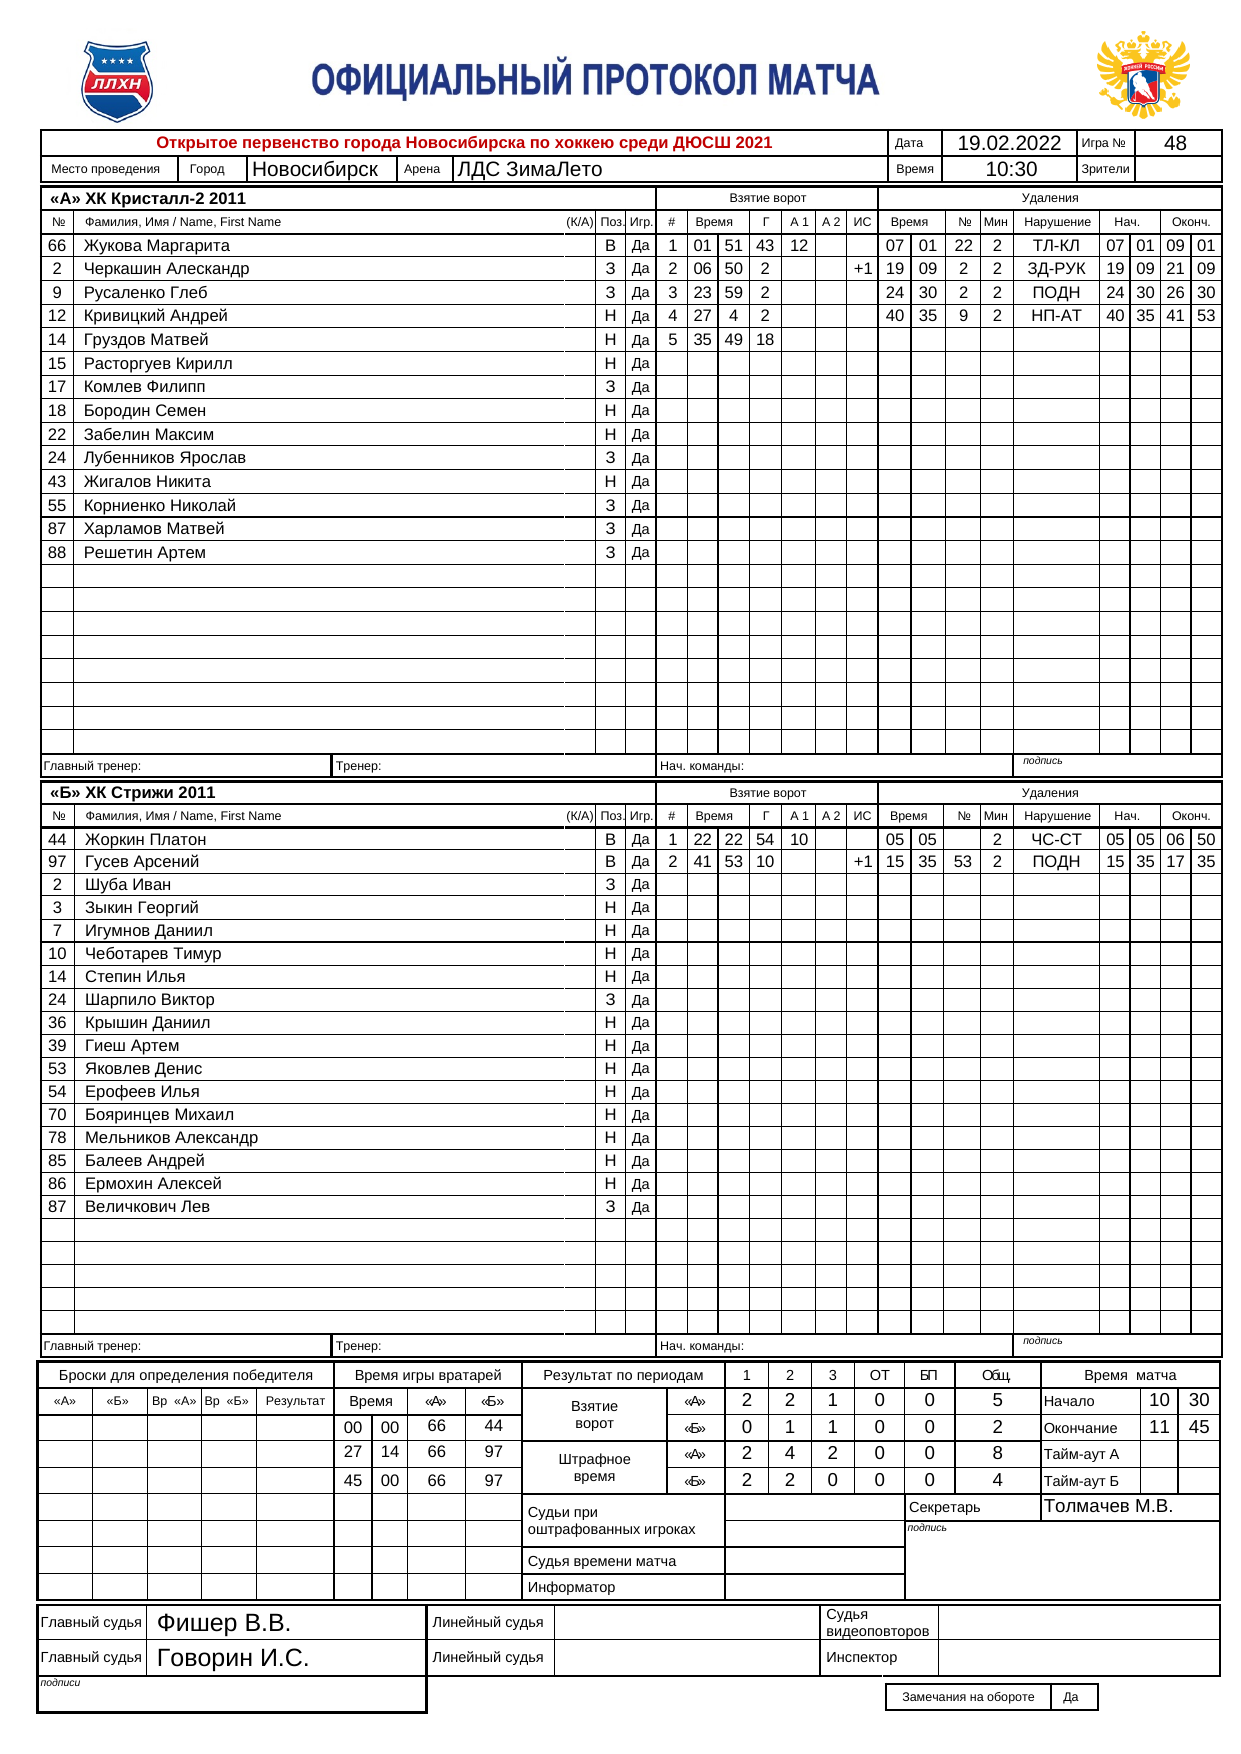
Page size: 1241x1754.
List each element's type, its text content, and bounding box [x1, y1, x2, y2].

table_cell ИС [847, 211, 877, 233]
table_cell [1131, 446, 1160, 469]
table_header Время игры вратарей [335, 1363, 521, 1387]
table_cell Г [750, 211, 781, 233]
table_header «Б» ХК Стрижи 2011 [42, 783, 655, 803]
table_cell [202, 1441, 256, 1467]
table_cell [816, 683, 846, 706]
table_cell Н [596, 399, 625, 422]
table_cell [912, 1219, 943, 1241]
table_cell [1131, 1219, 1160, 1241]
table_cell [148, 1574, 201, 1599]
table_cell [816, 257, 846, 280]
table_cell [257, 1574, 333, 1599]
table_cell [719, 1081, 749, 1103]
table_cell [626, 612, 655, 634]
table_cell [912, 1104, 943, 1126]
table_cell [782, 541, 815, 564]
table_cell [912, 541, 945, 564]
table_cell [847, 423, 877, 445]
table_cell [1131, 1288, 1160, 1310]
table_cell Нарушение [1014, 211, 1099, 233]
table_cell [75, 1219, 564, 1241]
table_cell Гусев Арсений [75, 850, 564, 872]
table_cell [719, 588, 749, 611]
table_cell Мельников Александр [75, 1127, 564, 1149]
table_cell [912, 1173, 943, 1195]
table_cell 07 [879, 235, 910, 256]
table_cell [912, 989, 943, 1011]
table_cell [816, 446, 846, 469]
table_cell [912, 659, 945, 682]
table_cell [912, 494, 945, 516]
table_cell [944, 1058, 980, 1079]
table_cell [1131, 352, 1160, 374]
table_cell [847, 518, 877, 540]
table_cell [912, 1242, 943, 1264]
table_cell [719, 1035, 749, 1057]
table_cell Говорин И.С. [147, 1640, 425, 1675]
table_cell 2 [769, 1468, 811, 1493]
table_cell [750, 1288, 781, 1310]
table_cell [565, 1173, 595, 1195]
table_cell [981, 565, 1013, 587]
table_cell [688, 989, 717, 1011]
table_cell [1014, 541, 1099, 564]
table_cell [981, 1219, 1013, 1241]
table_cell [1014, 399, 1099, 422]
table_cell [1131, 541, 1160, 564]
table_cell [782, 1035, 815, 1057]
table_cell [1131, 1265, 1160, 1287]
table_cell Забелин Максим [74, 423, 564, 445]
table_cell [1192, 352, 1221, 374]
table_cell [688, 541, 717, 564]
table_cell [719, 1288, 749, 1310]
table_cell [912, 896, 943, 918]
table_cell [944, 989, 980, 1011]
table_cell [750, 730, 781, 753]
table_cell № [946, 211, 980, 233]
table_cell [816, 1081, 846, 1103]
table_cell [719, 399, 749, 422]
table_cell [981, 1265, 1013, 1287]
table_cell [1014, 423, 1099, 445]
table_cell [939, 1640, 1219, 1675]
table_cell [944, 943, 980, 964]
table_cell [879, 1265, 910, 1287]
table_cell [981, 518, 1013, 540]
table_cell Бородин Семен [74, 399, 564, 422]
table_cell [981, 1127, 1013, 1149]
table_cell [719, 541, 749, 564]
table_cell 50 [1192, 829, 1221, 849]
table_cell [750, 1219, 781, 1241]
table_cell 66 [42, 235, 73, 256]
table_cell 30 [1192, 281, 1221, 303]
table_cell Н [596, 1081, 625, 1103]
table_cell [1014, 1081, 1099, 1103]
table_cell [1161, 423, 1190, 445]
table_cell [1014, 376, 1099, 398]
table_cell [946, 399, 980, 422]
table_cell [1131, 730, 1160, 753]
table_cell [565, 920, 595, 941]
table_cell 85 [42, 1150, 74, 1172]
table_cell [1100, 1288, 1129, 1310]
table_cell [750, 989, 781, 1011]
table_cell [688, 352, 717, 374]
table_cell [750, 376, 781, 398]
table_cell [816, 352, 846, 374]
table_cell Яковлев Денис [75, 1058, 564, 1079]
table_cell [1192, 1104, 1221, 1126]
table_cell [981, 683, 1013, 706]
table_cell Время [879, 211, 945, 233]
table_cell [42, 730, 73, 753]
table_cell [981, 1035, 1013, 1057]
table_cell [202, 1574, 256, 1599]
table_cell [847, 730, 877, 753]
table_cell [565, 518, 595, 540]
table_cell [750, 1242, 781, 1264]
table_cell [1014, 989, 1099, 1011]
table_cell [750, 1173, 781, 1195]
table_cell [626, 1242, 655, 1264]
table_cell 15 [1100, 850, 1129, 872]
table_cell 66 [408, 1468, 465, 1493]
table_cell [879, 1058, 910, 1079]
table_cell [1100, 470, 1129, 493]
table_cell [944, 1127, 980, 1149]
table_cell [1192, 446, 1221, 469]
table_cell [1100, 1311, 1129, 1333]
table_cell [335, 1494, 371, 1520]
table_cell [596, 659, 625, 682]
table_cell [1014, 1173, 1099, 1195]
table_cell [565, 636, 595, 658]
table_header «А» ХК Кристалл-2 2011 [42, 188, 655, 209]
table_cell [782, 423, 815, 445]
table_cell [879, 399, 910, 422]
table_cell [1100, 1173, 1129, 1195]
table_cell [782, 446, 815, 469]
table_cell [750, 494, 781, 516]
table_cell 17 [42, 376, 73, 398]
table_cell [565, 376, 595, 398]
table_cell [93, 1574, 147, 1599]
table_cell [626, 730, 655, 753]
table_cell 50 [719, 257, 749, 280]
table_cell [981, 989, 1013, 1011]
table_header Открытое первенство города Новосибирска по хоккею среди ДЮСШ 2021 [42, 131, 887, 155]
table_cell [1192, 1012, 1221, 1033]
table_cell [657, 1150, 687, 1172]
table_cell [883, 1677, 1220, 1681]
table_cell Русаленко Глеб [74, 281, 564, 303]
table_cell [1014, 328, 1099, 351]
table_cell [1100, 920, 1129, 941]
table_cell [879, 588, 910, 611]
table_cell [657, 1219, 687, 1241]
table_cell [596, 683, 625, 706]
table_cell Место проведения [42, 157, 177, 181]
table_cell [626, 1219, 655, 1241]
table_cell [816, 518, 846, 540]
table_cell [782, 1012, 815, 1033]
table_cell 70 [42, 1104, 74, 1126]
table_header Броски для определения победителя [39, 1363, 333, 1387]
table_cell [782, 850, 815, 872]
table_cell Поз. [596, 211, 625, 233]
table_cell [816, 470, 846, 493]
table_cell 07 [1100, 235, 1129, 256]
table_cell [75, 1288, 564, 1310]
table_cell 1 [769, 1415, 811, 1440]
table_cell [565, 612, 595, 634]
table_cell [1161, 352, 1190, 374]
table_cell [1161, 707, 1190, 729]
table_cell [847, 1242, 877, 1264]
table_cell 05 [1100, 829, 1129, 849]
table_cell [74, 565, 564, 587]
table_cell Нач. команды: [657, 1335, 1012, 1356]
table_cell [1014, 494, 1099, 516]
table_cell [1014, 636, 1099, 658]
table_cell [1161, 1104, 1190, 1126]
table_cell [816, 636, 846, 658]
table_cell [1192, 1288, 1221, 1310]
table_cell 09 [1131, 257, 1160, 280]
table_cell Н [596, 943, 625, 964]
table_cell [981, 1081, 1013, 1103]
table_cell [719, 896, 749, 918]
table_cell [782, 470, 815, 493]
table_cell подпись [906, 1522, 1219, 1599]
table_cell 2 [750, 257, 781, 280]
table_cell Н [596, 1058, 625, 1079]
table_cell [816, 1242, 846, 1264]
table_cell 2 [657, 850, 687, 872]
table_cell Фишер В.В. [147, 1606, 425, 1639]
table_cell [565, 1104, 595, 1126]
table_cell [1161, 920, 1190, 941]
table_cell Главный тренер: [42, 755, 330, 776]
table_cell Да [626, 920, 655, 941]
table_cell 3 [42, 896, 74, 918]
table_cell [981, 588, 1013, 611]
table_cell [1131, 588, 1160, 611]
table_cell [1192, 376, 1221, 398]
table_cell Да [626, 328, 655, 351]
table_cell [816, 1288, 846, 1310]
table_cell № [944, 805, 980, 826]
table_cell [1131, 1012, 1160, 1033]
table_cell [750, 1058, 781, 1079]
table_cell [1131, 966, 1160, 987]
table_cell [879, 612, 910, 634]
table_cell [1141, 1441, 1177, 1467]
table_header Удаления [879, 783, 1221, 803]
table_cell [1161, 588, 1190, 611]
table_cell Игумнов Даниил [75, 920, 564, 941]
table_cell 12 [782, 235, 815, 256]
table_cell [912, 874, 943, 895]
table_cell [1100, 1219, 1129, 1241]
table_cell Да [626, 305, 655, 327]
table_cell 40 [879, 305, 910, 327]
table_cell [1014, 1150, 1099, 1172]
table_cell [626, 1311, 655, 1333]
table_cell [944, 1219, 980, 1241]
table_cell [1192, 636, 1221, 658]
table_cell Главный тренер: [42, 1335, 330, 1356]
table_cell «А» [408, 1389, 465, 1413]
table_cell [657, 707, 687, 729]
table_cell Черкашин Алескандр [74, 257, 564, 280]
table_cell [1014, 1035, 1099, 1057]
table_cell [750, 659, 781, 682]
table_cell [981, 612, 1013, 634]
table_cell 4 [956, 1468, 1040, 1493]
table_cell [1136, 157, 1221, 181]
table_cell [847, 235, 877, 256]
table_cell 44 [466, 1416, 521, 1440]
table_cell «Б » [466, 1389, 521, 1413]
table_cell Информатор [523, 1575, 724, 1599]
table_cell Мин [981, 805, 1013, 826]
table_cell 24 [879, 281, 910, 303]
table_cell [1161, 541, 1190, 564]
table_cell (К/А) [565, 211, 595, 233]
table_cell [847, 399, 877, 422]
table_cell З [596, 257, 625, 280]
table_cell [565, 943, 595, 964]
table_cell Зыкин Георгий [75, 896, 564, 918]
table_cell [847, 352, 877, 374]
table_cell 44 [42, 829, 74, 849]
table_cell [847, 376, 877, 398]
table_cell [1131, 707, 1160, 729]
table_cell З [596, 1196, 625, 1218]
table_cell [1014, 565, 1099, 587]
table_cell [565, 659, 595, 682]
table_cell [657, 1035, 687, 1057]
table_cell [202, 1521, 256, 1546]
table_cell [657, 612, 687, 634]
table_cell [1179, 1441, 1219, 1467]
table_cell [626, 588, 655, 611]
table_cell [565, 1081, 595, 1103]
table_cell [847, 1150, 877, 1172]
table_cell Фамилия, Имя / Name, First Name [74, 211, 565, 233]
table_cell [1161, 494, 1190, 516]
table_cell [879, 730, 910, 753]
table_cell 21 [1161, 257, 1190, 280]
table_cell [816, 850, 846, 872]
table_cell [912, 1288, 943, 1310]
table_cell [1131, 989, 1160, 1011]
table_cell [688, 730, 717, 753]
table_cell [946, 636, 980, 658]
table_cell [93, 1416, 147, 1440]
table_cell [373, 1521, 407, 1546]
table_cell [1014, 1104, 1099, 1126]
table_cell 2 [981, 829, 1013, 849]
table_cell подпись [1014, 1335, 1221, 1356]
table_cell 2 [657, 257, 687, 280]
table_cell [1192, 588, 1221, 611]
table_cell Да [626, 989, 655, 1011]
table_cell [1131, 612, 1160, 634]
table_cell [847, 896, 877, 918]
table_cell 5 [956, 1389, 1040, 1413]
table_cell [688, 1127, 717, 1149]
table_cell Да [626, 470, 655, 493]
table_cell [782, 352, 815, 374]
table_cell [719, 1265, 749, 1287]
table_cell [879, 328, 910, 351]
table_cell [657, 1081, 687, 1103]
table_cell [782, 659, 815, 682]
table_cell Результат [257, 1389, 333, 1413]
table_cell 0 [812, 1468, 854, 1493]
table_cell Да [626, 423, 655, 445]
table_cell [879, 659, 910, 682]
table_header 19.02.2022 [943, 131, 1076, 155]
table_cell [816, 305, 846, 327]
table_cell [1161, 1058, 1190, 1079]
table_cell [1100, 518, 1129, 540]
table_cell [944, 920, 980, 941]
table_cell [626, 636, 655, 658]
table_cell [912, 399, 945, 422]
table_cell [946, 659, 980, 682]
table_cell [782, 989, 815, 1011]
table_cell [750, 896, 781, 918]
table_cell [981, 1311, 1013, 1333]
table_cell 0 [855, 1415, 904, 1440]
table_cell [879, 423, 910, 445]
table_cell [946, 588, 980, 611]
table_cell [847, 470, 877, 493]
table_cell [847, 612, 877, 634]
table_cell [912, 518, 945, 540]
table_cell Судья видеоповторов [821, 1606, 938, 1639]
table_header Замечания на обороте [887, 1685, 1050, 1709]
table_cell [555, 1640, 819, 1675]
table_cell [42, 1265, 74, 1287]
table_cell [847, 989, 877, 1011]
table_cell [565, 1012, 595, 1033]
table_cell [373, 1547, 407, 1573]
table_cell № [42, 211, 73, 233]
table_cell [912, 352, 945, 374]
table_cell Игр. [626, 805, 655, 826]
table_cell [1014, 612, 1099, 634]
table_cell Да [626, 399, 655, 422]
table_cell [1014, 446, 1099, 469]
table_cell 05 [912, 829, 943, 849]
table_cell [596, 1311, 625, 1333]
table_cell [565, 966, 595, 987]
table_cell [816, 966, 846, 987]
table_cell Н [596, 423, 625, 445]
table_cell 09 [1192, 257, 1221, 280]
table_cell 26 [1161, 281, 1190, 303]
table_cell [1131, 683, 1160, 706]
table_cell [1014, 1012, 1099, 1033]
table_cell З [596, 989, 625, 1011]
table_cell 10:30 [943, 157, 1076, 181]
table_cell [688, 612, 717, 634]
table_cell [750, 612, 781, 634]
table_cell 2 [981, 235, 1013, 256]
table_cell 30 [1179, 1389, 1219, 1413]
table_cell 30 [912, 281, 945, 303]
table_cell [782, 1150, 815, 1172]
table_cell [847, 1035, 877, 1057]
table_cell [944, 829, 980, 849]
table_cell Судья времени матча [523, 1548, 724, 1573]
table_cell [726, 1495, 904, 1520]
table_cell [726, 1548, 904, 1573]
table_cell [879, 1242, 910, 1264]
table_cell [74, 588, 564, 611]
table_cell 9 [946, 305, 980, 327]
table_cell 2 [981, 850, 1013, 872]
table_cell [1100, 896, 1129, 918]
table_cell [1014, 1058, 1099, 1079]
table_cell З [596, 281, 625, 303]
table_cell «А» [668, 1442, 724, 1467]
table_cell [879, 943, 910, 964]
table_header Дата [889, 131, 941, 155]
table_cell [688, 943, 717, 964]
table_cell [946, 541, 980, 564]
table_cell 0 [905, 1389, 954, 1413]
table_cell 12 [42, 305, 73, 327]
table_cell [782, 730, 815, 753]
table_cell [944, 1242, 980, 1264]
table_cell [782, 305, 815, 327]
table_cell [39, 1574, 92, 1599]
table_cell 0 [905, 1442, 954, 1467]
table_cell Время [688, 805, 749, 826]
table_cell З [596, 494, 625, 516]
table_cell [782, 565, 815, 587]
table_cell [1161, 1035, 1190, 1057]
table_cell подпись [1014, 755, 1221, 776]
table_cell [782, 399, 815, 422]
table_cell [981, 446, 1013, 469]
table_cell [1099, 1682, 1220, 1711]
table_cell 22 [42, 423, 73, 445]
table_cell [657, 352, 687, 374]
table_cell 09 [912, 257, 945, 280]
table_cell [565, 1311, 595, 1333]
table_cell [1192, 518, 1221, 540]
table_cell Начало [1042, 1389, 1140, 1413]
table_cell [782, 257, 815, 280]
table_cell [1161, 659, 1190, 682]
table_cell [1161, 730, 1190, 753]
table_cell А 1 [782, 805, 815, 826]
table_cell 4 [657, 305, 687, 327]
table_cell [782, 1058, 815, 1079]
table_cell [565, 1219, 595, 1241]
table_cell [944, 896, 980, 918]
table_cell [879, 1081, 910, 1103]
table_cell [847, 1104, 877, 1126]
table_cell Да [626, 1104, 655, 1126]
table_cell [816, 874, 846, 895]
table_cell [1192, 896, 1221, 918]
table_cell 10 [42, 943, 74, 964]
table_header Удаления [879, 188, 1221, 209]
table_cell Да [626, 1150, 655, 1172]
table_cell [148, 1416, 201, 1440]
table_cell [981, 1242, 1013, 1264]
table_header Да [1052, 1685, 1097, 1709]
table_cell Кривицкий Андрей [74, 305, 564, 327]
table_cell [782, 943, 815, 964]
table_cell [1100, 399, 1129, 422]
table_cell [1100, 1104, 1129, 1126]
table_cell [912, 588, 945, 611]
table_cell [1161, 874, 1190, 895]
table_cell [719, 1104, 749, 1126]
table_header Результат по периодам [523, 1363, 724, 1387]
table_cell [657, 1058, 687, 1079]
table_cell [816, 1219, 846, 1241]
table_cell [1014, 470, 1099, 493]
table_cell Да [626, 829, 655, 849]
table_cell Вр «Б» [202, 1389, 256, 1413]
table_cell [816, 659, 846, 682]
table_cell Н [596, 328, 625, 351]
table_cell Оконч. [1161, 211, 1221, 233]
table_cell [782, 1173, 815, 1195]
table_cell [1192, 874, 1221, 895]
table_cell ЗД-РУК [1014, 257, 1099, 280]
table_cell [1100, 636, 1129, 658]
table_cell [74, 730, 564, 753]
table_cell [1131, 636, 1160, 658]
table_cell [879, 376, 910, 398]
table_header Взятие ворот [657, 783, 877, 803]
table_cell [257, 1521, 333, 1546]
table_cell [1100, 683, 1129, 706]
table_cell [257, 1468, 333, 1493]
table_cell [816, 235, 846, 256]
table_cell [565, 541, 595, 564]
table_cell [565, 423, 595, 445]
table_cell [879, 565, 910, 587]
table_cell [816, 1104, 846, 1126]
table_cell [912, 707, 945, 729]
table_cell [1100, 874, 1129, 895]
table_cell 49 [719, 328, 749, 351]
table_cell [657, 966, 687, 987]
table_cell [74, 659, 564, 682]
table_cell [912, 1265, 943, 1287]
table_cell [257, 1416, 333, 1440]
table_cell [879, 989, 910, 1011]
table_cell [847, 943, 877, 964]
table_cell Шуба Иван [75, 874, 564, 895]
table_cell [750, 1265, 781, 1287]
table_cell [466, 1521, 521, 1546]
table_cell [879, 636, 910, 658]
table_cell [1192, 1265, 1221, 1287]
table_cell [657, 565, 687, 587]
table_cell [1100, 659, 1129, 682]
table_cell Балеев Андрей [75, 1150, 564, 1172]
table_cell 51 [719, 235, 749, 256]
table_cell 97 [466, 1441, 521, 1467]
table_cell [782, 1196, 815, 1218]
table_cell [719, 446, 749, 469]
table_cell [750, 1081, 781, 1103]
table_cell [596, 1242, 625, 1264]
table_cell [1192, 659, 1221, 682]
table_cell [657, 1104, 687, 1126]
table_cell [782, 494, 815, 516]
table_cell [688, 874, 717, 895]
table_cell [981, 1104, 1013, 1126]
table_cell [75, 1242, 564, 1264]
table_cell [1192, 707, 1221, 729]
table_cell Да [626, 1196, 655, 1218]
table_cell [688, 518, 717, 540]
table_cell 0 [726, 1415, 768, 1440]
table_cell [912, 612, 945, 634]
table_cell [946, 683, 980, 706]
table_cell Н [596, 305, 625, 327]
table_cell [981, 636, 1013, 658]
table_cell [626, 683, 655, 706]
table_cell 1 [657, 829, 687, 849]
table_cell [847, 1288, 877, 1310]
table_cell 2 [812, 1442, 854, 1467]
table_cell 27 [688, 305, 717, 327]
table_cell [1131, 518, 1160, 540]
table_cell 24 [42, 446, 73, 469]
table_cell 4 [719, 305, 749, 327]
table_cell Корниенко Николай [74, 494, 564, 516]
table_cell [981, 1196, 1013, 1218]
table_cell [750, 423, 781, 445]
table_cell [74, 636, 564, 658]
table_cell [782, 966, 815, 987]
table_cell Н [596, 896, 625, 918]
table_cell [657, 470, 687, 493]
table_cell [466, 1574, 521, 1599]
table_cell [912, 565, 945, 587]
table_cell [1161, 612, 1190, 634]
table_cell [1161, 943, 1190, 964]
table_cell 30 [1131, 281, 1160, 303]
table_cell [944, 1311, 980, 1333]
table_cell 18 [42, 399, 73, 422]
table_cell Нач. [1100, 211, 1160, 233]
table_cell 09 [1161, 235, 1190, 256]
table_cell [816, 730, 846, 753]
table_cell В [596, 850, 625, 872]
table_cell [1100, 1242, 1129, 1264]
table_cell [719, 376, 749, 398]
table_cell [1192, 1058, 1221, 1079]
table_cell [257, 1494, 333, 1520]
table_cell [847, 966, 877, 987]
table_cell 06 [688, 257, 717, 280]
table_header 1 [726, 1363, 768, 1387]
table_cell [816, 829, 846, 849]
table_cell [847, 1173, 877, 1195]
table_cell [912, 730, 945, 753]
table_cell Да [626, 850, 655, 872]
table_cell [879, 874, 910, 895]
table_cell [816, 1035, 846, 1057]
table_cell [1014, 920, 1099, 941]
table_cell 53 [1192, 305, 1221, 327]
table_cell 2 [42, 874, 74, 895]
table_cell [1131, 565, 1160, 587]
table_cell [1192, 399, 1221, 422]
table_cell Да [626, 541, 655, 564]
table_cell [719, 636, 749, 658]
table_cell [565, 305, 595, 327]
table_cell [879, 352, 910, 374]
table_cell [408, 1494, 465, 1520]
table_cell 88 [42, 541, 73, 564]
table_cell 0 [855, 1468, 904, 1493]
table_cell 97 [42, 850, 74, 872]
table_cell [719, 1127, 749, 1149]
table_cell Взятие ворот [523, 1389, 666, 1440]
table_cell Игр. [626, 211, 655, 233]
table_cell [39, 1547, 92, 1573]
table_cell [657, 920, 687, 941]
table_cell 0 [855, 1442, 904, 1467]
table_cell [816, 612, 846, 634]
table_cell Время [688, 211, 749, 233]
table_cell [816, 896, 846, 918]
table_cell [946, 352, 980, 374]
table_cell Да [626, 896, 655, 918]
table_cell [719, 730, 749, 753]
table_cell [847, 494, 877, 516]
table_cell [981, 707, 1013, 729]
table_cell [750, 943, 781, 964]
table_cell [1014, 874, 1099, 895]
table_cell [408, 1547, 465, 1573]
table_cell 1 [812, 1389, 854, 1413]
table_cell [657, 896, 687, 918]
table_cell [719, 943, 749, 964]
table_cell [946, 446, 980, 469]
table_cell [847, 920, 877, 941]
table_cell А 2 [816, 211, 846, 233]
table_cell [657, 541, 687, 564]
table_cell [847, 1265, 877, 1287]
table_cell [1100, 1265, 1129, 1287]
table_cell [981, 1150, 1013, 1172]
table_cell З [596, 518, 625, 540]
table_cell 2 [981, 305, 1013, 327]
table_cell [688, 707, 717, 729]
table_cell [847, 874, 877, 895]
table_cell Тренер: [333, 755, 655, 776]
table_cell [981, 376, 1013, 398]
table_cell [726, 1575, 904, 1599]
table_cell [726, 1521, 904, 1546]
table_cell [816, 399, 846, 422]
table_header ОТ [855, 1363, 904, 1387]
table_cell [1161, 1219, 1190, 1241]
table_cell [816, 494, 846, 516]
table_cell Да [626, 1035, 655, 1057]
table_cell [816, 1311, 846, 1333]
table_cell 10 [782, 829, 815, 849]
table_cell [946, 707, 980, 729]
table_cell 39 [42, 1035, 74, 1057]
table_cell [981, 1058, 1013, 1079]
table_cell [1131, 1196, 1160, 1218]
table_cell [42, 1242, 74, 1264]
table_cell [335, 1521, 371, 1546]
table_cell [1131, 1081, 1160, 1103]
table_cell [688, 659, 717, 682]
table_header Время матча [1042, 1363, 1219, 1387]
table_cell [657, 518, 687, 540]
table_cell [565, 896, 595, 918]
table_cell [1014, 352, 1099, 374]
table_cell [946, 494, 980, 516]
table_cell [946, 470, 980, 493]
table_cell [944, 1104, 980, 1126]
table_cell [944, 1288, 980, 1310]
table_cell «Б» [93, 1389, 147, 1413]
table_cell Ерофеев Илья [75, 1081, 564, 1103]
table_cell [1014, 1242, 1099, 1264]
table_cell Главный судья [39, 1606, 146, 1639]
table_cell [688, 1311, 717, 1333]
table_cell [750, 1196, 781, 1218]
table_cell [565, 874, 595, 895]
table_cell [719, 565, 749, 587]
table_cell Да [626, 1127, 655, 1149]
table_cell [565, 989, 595, 1011]
table_cell [816, 1173, 846, 1195]
table_cell [565, 494, 595, 516]
table_cell [847, 1012, 877, 1033]
table_cell [657, 376, 687, 398]
table_cell [912, 446, 945, 469]
table_cell [1192, 683, 1221, 706]
table_cell [719, 966, 749, 987]
table_cell 19 [879, 257, 910, 280]
table_cell [847, 659, 877, 682]
table_cell Инспектор [821, 1640, 938, 1675]
table_cell [1161, 896, 1190, 918]
table_cell [1131, 943, 1160, 964]
table_cell [847, 1219, 877, 1241]
table_cell [1131, 1104, 1160, 1126]
table_cell 8 [956, 1442, 1040, 1467]
table_cell 66 [408, 1416, 465, 1440]
table_cell [946, 518, 980, 540]
table_cell [1192, 470, 1221, 493]
table_cell [1014, 1311, 1099, 1333]
table_cell [657, 588, 687, 611]
table_cell 1 [657, 235, 687, 256]
table_cell [657, 1242, 687, 1264]
table_cell [847, 1311, 877, 1333]
table_cell Мин [981, 211, 1013, 233]
table_cell [1161, 328, 1190, 351]
table_cell Ермохин Алексей [75, 1173, 564, 1195]
table_cell [750, 636, 781, 658]
table_cell [148, 1468, 201, 1493]
table_cell [42, 1288, 74, 1310]
table_cell [1161, 1196, 1190, 1218]
table_cell [657, 1012, 687, 1033]
table_cell 35 [1131, 850, 1160, 872]
table_cell [782, 707, 815, 729]
table_header БП [905, 1363, 954, 1387]
table_header Общ. [956, 1363, 1040, 1387]
table_cell Тренер: [333, 1335, 655, 1356]
table_cell [912, 470, 945, 493]
table_cell подписи [39, 1677, 425, 1711]
table_cell [719, 1058, 749, 1079]
table_cell [750, 707, 781, 729]
table_cell [657, 1265, 687, 1287]
table_cell [912, 1012, 943, 1033]
table_cell [93, 1468, 147, 1493]
table_cell [1131, 328, 1160, 351]
table_cell [981, 943, 1013, 964]
table_cell 19 [1100, 257, 1129, 280]
table_cell [946, 423, 980, 445]
table_cell [93, 1494, 147, 1520]
table_cell Н [596, 1173, 625, 1195]
table_cell [565, 1035, 595, 1057]
table_cell [1192, 1311, 1221, 1333]
table_cell [688, 896, 717, 918]
table_cell [816, 1127, 846, 1149]
table_cell Главный судья [39, 1640, 146, 1675]
table_cell Жукова Маргарита [74, 235, 564, 256]
table_cell Оконч. [1161, 805, 1221, 826]
table_cell 2 [946, 281, 980, 303]
table_cell [1100, 588, 1129, 611]
table_cell [688, 1150, 717, 1172]
table_cell [1192, 1219, 1221, 1241]
table_cell 35 [1192, 850, 1221, 872]
table_cell Крышин Даниил [75, 1012, 564, 1033]
table_cell 4 [769, 1442, 811, 1467]
table_cell [202, 1468, 256, 1493]
table_cell 59 [719, 281, 749, 303]
table_cell [1014, 1127, 1099, 1149]
table_cell А 2 [816, 805, 846, 826]
table_cell [657, 874, 687, 895]
table_cell Линейный судья [428, 1640, 554, 1675]
table_cell Величкович Лев [75, 1196, 564, 1218]
table_cell [782, 328, 815, 351]
table_cell [816, 423, 846, 445]
table_cell [750, 1035, 781, 1057]
table_cell [1192, 423, 1221, 445]
table_cell Арена [398, 157, 452, 181]
table_cell [39, 1494, 92, 1520]
table_cell 35 [1131, 305, 1160, 327]
table_cell [782, 920, 815, 941]
table_cell [1100, 541, 1129, 564]
table_cell [879, 707, 910, 729]
table_cell 27 [335, 1441, 371, 1467]
table_cell [1192, 730, 1221, 753]
table_cell [688, 470, 717, 493]
table_cell [1131, 1058, 1160, 1079]
table_cell [565, 281, 595, 303]
table_cell [1014, 588, 1099, 611]
table_cell [93, 1521, 147, 1546]
table_cell [719, 1311, 749, 1333]
table_cell [42, 612, 73, 634]
table_cell 35 [912, 850, 943, 872]
table_cell [688, 565, 717, 587]
table_cell [1161, 1150, 1190, 1172]
table_cell [626, 659, 655, 682]
table_cell 53 [719, 850, 749, 872]
table_cell [847, 281, 877, 303]
table_cell 2 [750, 305, 781, 327]
table_cell [1192, 1242, 1221, 1264]
table_cell [1100, 1127, 1129, 1149]
table_cell [719, 470, 749, 493]
table_cell [719, 1242, 749, 1264]
table_cell [1161, 565, 1190, 587]
table_cell [596, 636, 625, 658]
table_cell [565, 683, 595, 706]
table_cell [879, 1012, 910, 1033]
table_cell Н [596, 1035, 625, 1057]
table_cell [847, 1196, 877, 1218]
table_cell А 1 [782, 211, 815, 233]
table_cell [782, 1219, 815, 1241]
table_cell [782, 376, 815, 398]
table_cell [944, 966, 980, 987]
table_cell В [596, 829, 625, 849]
table_cell [565, 446, 595, 469]
table_cell [1100, 376, 1129, 398]
table_cell [335, 1574, 371, 1599]
table_cell [565, 1288, 595, 1310]
table_cell [944, 874, 980, 895]
table_cell [688, 683, 717, 706]
table_cell [1161, 376, 1190, 398]
table_cell 0 [905, 1468, 954, 1493]
table_cell [981, 423, 1013, 445]
table_cell 40 [1100, 305, 1129, 327]
table_cell [1131, 659, 1160, 682]
table_cell [719, 1012, 749, 1033]
table_cell [1100, 423, 1129, 445]
table_cell [1161, 966, 1190, 987]
table_cell [719, 1150, 749, 1172]
table_cell «Б» [668, 1415, 724, 1440]
table_cell Да [626, 235, 655, 256]
table_cell [565, 235, 595, 256]
table_cell [1161, 1242, 1190, 1264]
table_cell 17 [1161, 850, 1190, 872]
table_cell [565, 850, 595, 872]
table_cell [596, 1288, 625, 1310]
table_cell [257, 1441, 333, 1467]
table_cell [93, 1441, 147, 1467]
table_cell [750, 399, 781, 422]
table_cell [782, 1288, 815, 1310]
table_cell [981, 730, 1013, 753]
table_cell 00 [335, 1416, 371, 1440]
table_cell [626, 707, 655, 729]
table_cell [1100, 1150, 1129, 1172]
table_cell [408, 1574, 465, 1599]
table_cell [202, 1547, 256, 1573]
table_cell Расторгуев Кирилл [74, 352, 564, 374]
table_cell Да [626, 943, 655, 964]
table_cell Судьи при оштрафованных игроках [523, 1495, 724, 1546]
table_cell Линейный судья [428, 1606, 554, 1639]
table_cell 97 [466, 1468, 521, 1493]
table_cell [688, 588, 717, 611]
table_cell [912, 1035, 943, 1057]
table_cell [1161, 470, 1190, 493]
table_cell [626, 1288, 655, 1310]
table_cell 41 [688, 850, 717, 872]
table_cell [719, 989, 749, 1011]
table_cell [782, 1104, 815, 1126]
table_cell [782, 874, 815, 895]
table_cell Гиеш Артем [75, 1035, 564, 1057]
table_cell [1192, 920, 1221, 941]
table_cell [688, 1265, 717, 1287]
table_cell [782, 518, 815, 540]
table_cell 15 [879, 850, 910, 872]
table_cell [1100, 494, 1129, 516]
table_cell [912, 1196, 943, 1218]
table_cell Время [879, 805, 943, 826]
table_cell Поз. [596, 805, 625, 826]
table_cell [912, 1311, 943, 1333]
table_cell Чеботарев Тимур [75, 943, 564, 964]
table_cell 0 [855, 1389, 904, 1413]
table_cell [879, 1196, 910, 1218]
table_cell [912, 1081, 943, 1103]
table_cell [1192, 943, 1221, 964]
table_cell Степин Илья [75, 966, 564, 987]
table_cell [750, 874, 781, 895]
table_cell [981, 896, 1013, 918]
table_cell [816, 588, 846, 611]
table_cell Секретарь [906, 1495, 1040, 1520]
table_cell Н [596, 470, 625, 493]
table_cell [816, 707, 846, 729]
table_cell [148, 1547, 201, 1573]
table_cell [847, 829, 877, 849]
table_cell 2 [946, 257, 980, 280]
table_cell [688, 920, 717, 941]
table_cell +1 [847, 257, 877, 280]
table_cell 54 [42, 1081, 74, 1103]
table_cell [944, 1081, 980, 1103]
table_cell 10 [1141, 1389, 1177, 1413]
table_cell Да [626, 281, 655, 303]
table_cell [1192, 541, 1221, 564]
table_cell [847, 541, 877, 564]
table_header Игра № [1078, 131, 1134, 155]
table_cell 22 [719, 829, 749, 849]
table_cell [1161, 636, 1190, 658]
table_cell 41 [1161, 305, 1190, 327]
table_cell [657, 423, 687, 445]
table_cell [75, 1265, 564, 1287]
table_cell [42, 636, 73, 658]
table_cell Время [889, 157, 941, 181]
table_cell [816, 565, 846, 587]
table_cell [1192, 1150, 1221, 1172]
table_cell [688, 1288, 717, 1310]
table_cell 66 [408, 1441, 465, 1467]
table_cell [626, 565, 655, 587]
table_cell [657, 1127, 687, 1149]
table_cell [688, 376, 717, 398]
table_cell [912, 376, 945, 398]
table_cell [1131, 874, 1160, 895]
table_cell ПОДН [1014, 281, 1099, 303]
table_cell [719, 1196, 749, 1218]
table_cell [912, 1058, 943, 1079]
table_cell [626, 1265, 655, 1287]
table_cell [565, 829, 595, 849]
table_cell [750, 1012, 781, 1033]
table_cell [981, 874, 1013, 895]
table_cell [565, 1058, 595, 1079]
table_cell [565, 707, 595, 729]
table_cell Да [626, 257, 655, 280]
table_cell [1014, 730, 1099, 753]
table_cell [1131, 1035, 1160, 1057]
table_cell [596, 730, 625, 753]
table_cell Да [626, 352, 655, 374]
table_cell [816, 281, 846, 303]
table_cell [596, 707, 625, 729]
table_cell Окончание [1042, 1415, 1140, 1440]
table_cell [1131, 423, 1160, 445]
table_cell [782, 896, 815, 918]
table_cell [981, 494, 1013, 516]
table_cell ЛДС ЗимаЛето [454, 157, 887, 181]
table_cell [946, 328, 980, 351]
table_cell [1100, 1058, 1129, 1079]
table_cell [555, 1606, 819, 1639]
table_cell [750, 352, 781, 374]
table_cell [719, 423, 749, 445]
table_cell 2 [981, 257, 1013, 280]
table_cell [981, 328, 1013, 351]
table_cell [657, 636, 687, 658]
table_cell [981, 399, 1013, 422]
table_cell [565, 1265, 595, 1287]
table_cell [1100, 730, 1129, 753]
table_cell [782, 683, 815, 706]
table_cell [847, 446, 877, 469]
table_cell [782, 636, 815, 658]
table_cell [1161, 1081, 1190, 1103]
table_cell [1014, 1265, 1099, 1287]
table_cell 87 [42, 1196, 74, 1218]
table_cell Новосибирск [248, 157, 396, 181]
table_cell Комлев Филипп [74, 376, 564, 398]
table_cell ТЛ-КЛ [1014, 235, 1099, 256]
table_cell 78 [42, 1127, 74, 1149]
table_cell [42, 1311, 74, 1333]
table_cell [1131, 494, 1160, 516]
table_cell [1161, 1012, 1190, 1033]
table_cell [565, 399, 595, 422]
table_cell [981, 966, 1013, 987]
table_cell [74, 683, 564, 706]
table_cell 7 [42, 920, 74, 941]
table_cell 01 [1131, 235, 1160, 256]
table_cell 35 [912, 305, 945, 327]
table_cell [1192, 494, 1221, 516]
table_cell [1100, 612, 1129, 634]
table_cell 2 [750, 281, 781, 303]
table_cell 2 [726, 1468, 768, 1493]
table_cell [39, 1468, 92, 1493]
table_cell Да [626, 1081, 655, 1103]
table_cell [42, 565, 73, 587]
table_cell [202, 1494, 256, 1520]
table_cell [1100, 707, 1129, 729]
table_cell НП-АТ [1014, 305, 1099, 327]
table_cell 00 [373, 1468, 407, 1493]
table_cell [816, 328, 846, 351]
table_cell [148, 1521, 201, 1546]
table_cell [816, 989, 846, 1011]
table_cell Бояринцев Михаил [75, 1104, 564, 1126]
table_cell 55 [42, 494, 73, 516]
table_cell [657, 399, 687, 422]
table_cell [847, 683, 877, 706]
table_cell [719, 707, 749, 729]
table_cell [657, 1288, 687, 1310]
table_cell 01 [1192, 235, 1221, 256]
table_cell [912, 920, 943, 941]
table_cell [944, 1265, 980, 1287]
table_cell [847, 1081, 877, 1103]
table_cell [1100, 328, 1129, 351]
table_cell Н [596, 352, 625, 374]
table_cell [912, 328, 945, 351]
table_cell [879, 896, 910, 918]
table_cell [428, 1677, 882, 1711]
table_cell [596, 1265, 625, 1287]
table_cell [750, 966, 781, 987]
table_cell [1161, 1127, 1190, 1149]
table_cell Да [626, 1012, 655, 1033]
table_cell [1131, 1242, 1160, 1264]
table_cell 00 [373, 1416, 407, 1440]
table_cell Нарушение [1014, 805, 1099, 826]
table_cell Да [626, 966, 655, 987]
table_cell [688, 1058, 717, 1079]
table_cell [408, 1521, 465, 1546]
table_cell [816, 376, 846, 398]
table_cell [1192, 612, 1221, 634]
table_cell [688, 1173, 717, 1195]
table_cell [1100, 565, 1129, 587]
table_cell [565, 470, 595, 493]
table_cell [816, 920, 846, 941]
table_cell [1192, 966, 1221, 987]
table_cell [1100, 1012, 1129, 1033]
table_cell 05 [1131, 829, 1160, 849]
table_cell Тайм-аут А [1042, 1441, 1140, 1467]
table_cell 01 [688, 235, 717, 256]
table_cell Н [596, 1127, 625, 1149]
table_cell ПОДН [1014, 850, 1099, 872]
table_cell [148, 1441, 201, 1467]
table_cell [816, 1058, 846, 1079]
table_cell [981, 541, 1013, 564]
table_cell [657, 659, 687, 682]
table_cell [879, 1311, 910, 1333]
table_cell [42, 1219, 74, 1241]
table_cell [565, 1150, 595, 1172]
table_cell [657, 1196, 687, 1218]
table_cell З [596, 874, 625, 895]
table_cell [719, 518, 749, 540]
table_cell Да [626, 518, 655, 540]
table_cell 2 [956, 1415, 1040, 1440]
table_cell [879, 1104, 910, 1126]
table_cell 14 [373, 1441, 407, 1467]
table_cell [816, 1150, 846, 1172]
table_header 2 [769, 1363, 811, 1387]
table_cell 22 [688, 829, 717, 849]
table_cell [782, 281, 815, 303]
table_cell [42, 659, 73, 682]
table_cell [879, 518, 910, 540]
table_cell [202, 1416, 256, 1440]
table_cell [879, 541, 910, 564]
table_cell 23 [688, 281, 717, 303]
table_cell [466, 1494, 521, 1520]
table_cell [1131, 920, 1160, 941]
table_cell [782, 1265, 815, 1287]
table_cell ИС [847, 805, 877, 826]
table_cell [1014, 518, 1099, 540]
table_cell Г [750, 805, 781, 826]
table_cell 22 [946, 235, 980, 256]
table_cell [657, 683, 687, 706]
table_cell [1192, 1035, 1221, 1057]
table_cell 1 [812, 1415, 854, 1440]
table_cell [688, 423, 717, 445]
table_cell З [596, 376, 625, 398]
table_cell [782, 1127, 815, 1149]
table_cell [750, 1150, 781, 1172]
table_cell [74, 612, 564, 634]
table_cell [373, 1574, 407, 1599]
table_cell Толмачев М.В. [1042, 1495, 1219, 1520]
table_cell Н [596, 920, 625, 941]
table_cell [688, 636, 717, 658]
table_cell # [657, 211, 687, 233]
table_cell [39, 1441, 92, 1467]
table_cell [879, 1288, 910, 1310]
table_cell [1100, 966, 1129, 987]
table_cell Да [626, 376, 655, 398]
table_cell [565, 328, 595, 351]
table_cell [847, 588, 877, 611]
table_cell 43 [42, 470, 73, 493]
table_cell [981, 659, 1013, 682]
table_cell [879, 1127, 910, 1149]
table_cell [750, 446, 781, 469]
table_cell Да [626, 1173, 655, 1195]
table_cell [565, 352, 595, 374]
table_cell Фамилия, Имя / Name, First Name [75, 805, 565, 826]
table_cell [750, 920, 781, 941]
table_cell [782, 612, 815, 634]
table_cell 54 [750, 829, 781, 849]
table_cell [847, 636, 877, 658]
table_cell [657, 1311, 687, 1333]
table_cell № [42, 805, 74, 826]
table_cell [1131, 1311, 1160, 1333]
table_cell Да [626, 446, 655, 469]
table_cell [657, 494, 687, 516]
table_cell 53 [944, 850, 980, 872]
table_cell [1131, 470, 1160, 493]
table_header 48 [1136, 131, 1221, 155]
table_cell Жоркин Платон [75, 829, 564, 849]
table_cell [879, 470, 910, 493]
table_cell [657, 446, 687, 469]
table_cell [1100, 989, 1129, 1011]
table_cell [946, 565, 980, 587]
table_cell [1131, 1173, 1160, 1195]
table_cell [1161, 1265, 1190, 1287]
table_cell Нач. команды: [657, 755, 1012, 776]
table_cell [719, 352, 749, 374]
table_cell [946, 376, 980, 398]
table_cell Н [596, 1150, 625, 1172]
table_cell [1161, 446, 1190, 469]
table_cell Зрители [1078, 157, 1134, 181]
table_cell [1131, 376, 1160, 398]
table_cell [1131, 1127, 1160, 1149]
table_cell [93, 1547, 147, 1573]
table_cell 11 [1141, 1415, 1177, 1440]
table_cell [944, 1173, 980, 1195]
table_cell [816, 943, 846, 964]
table_cell Нач. [1100, 805, 1160, 826]
table_cell [1179, 1468, 1219, 1493]
table_cell [944, 1150, 980, 1172]
table_cell 87 [42, 518, 73, 540]
table_cell [1161, 683, 1190, 706]
table_cell [565, 1242, 595, 1264]
table_cell [750, 541, 781, 564]
table_cell [466, 1547, 521, 1573]
table_cell [688, 966, 717, 987]
table_cell [946, 730, 980, 753]
table_cell [1161, 399, 1190, 422]
table_cell [1014, 943, 1099, 964]
table_cell [565, 588, 595, 611]
table_cell [1192, 328, 1221, 351]
table_cell [782, 1311, 815, 1333]
table_cell «Б» [668, 1468, 724, 1493]
table_cell 35 [688, 328, 717, 351]
table_cell [879, 683, 910, 706]
table_cell [1192, 1127, 1221, 1149]
table_cell 2 [769, 1389, 811, 1413]
table_cell [565, 257, 595, 280]
table_cell [750, 588, 781, 611]
table_cell [688, 1219, 717, 1241]
table_cell [1161, 1173, 1190, 1195]
table_cell 2 [726, 1442, 768, 1467]
table_cell [1014, 1288, 1099, 1310]
table_cell [1131, 1150, 1160, 1172]
table_cell [39, 1521, 92, 1546]
table_cell Харламов Матвей [74, 518, 564, 540]
table_cell [847, 328, 877, 351]
table_cell [750, 565, 781, 587]
table_cell [912, 1150, 943, 1172]
table_cell Н [596, 1012, 625, 1033]
table_cell [719, 683, 749, 706]
table_cell [981, 470, 1013, 493]
table_cell [912, 943, 943, 964]
table_cell [565, 730, 595, 753]
table_cell [879, 494, 910, 516]
table_cell Вр «А» [148, 1389, 201, 1413]
table_cell [1161, 1311, 1190, 1333]
table_cell [912, 1127, 943, 1149]
table_cell 45 [335, 1468, 371, 1493]
table_cell [1014, 1219, 1099, 1241]
table_cell [719, 1219, 749, 1241]
table_cell [596, 1219, 625, 1241]
table_cell [981, 352, 1013, 374]
table_cell [74, 707, 564, 729]
table_cell 14 [42, 328, 73, 351]
table_cell 10 [750, 850, 781, 872]
table_cell [688, 1242, 717, 1264]
table_cell 06 [1161, 829, 1190, 849]
table_cell [847, 1058, 877, 1079]
table_cell [912, 683, 945, 706]
table_cell [688, 1104, 717, 1126]
table_cell 36 [42, 1012, 74, 1033]
table_cell [1014, 707, 1099, 729]
table_cell [719, 874, 749, 895]
table_cell [879, 1173, 910, 1195]
table_cell [719, 659, 749, 682]
table_cell Да [626, 494, 655, 516]
table_cell Тайм-аут Б [1042, 1468, 1140, 1493]
table_cell [912, 636, 945, 658]
table_cell 14 [42, 966, 74, 987]
table_cell [879, 446, 910, 469]
table_cell «А» [39, 1389, 92, 1413]
table_cell [1014, 896, 1099, 918]
table_cell [944, 1012, 980, 1033]
table_cell Время [335, 1389, 407, 1413]
table_cell [1100, 943, 1129, 964]
table_cell [750, 470, 781, 493]
table_cell 86 [42, 1173, 74, 1195]
table_cell 2 [981, 281, 1013, 303]
table_cell [42, 588, 73, 611]
table_cell Лубенников Ярослав [74, 446, 564, 469]
table_cell [912, 423, 945, 445]
table_cell 53 [42, 1058, 74, 1079]
table_cell [688, 399, 717, 422]
table_cell [816, 541, 846, 564]
table_cell [847, 707, 877, 729]
table_cell [1161, 1288, 1190, 1310]
table_cell [565, 1127, 595, 1149]
table_cell Штрафное время [523, 1442, 666, 1493]
table_cell Н [596, 966, 625, 987]
table_cell 45 [1179, 1415, 1219, 1440]
table_cell [719, 612, 749, 634]
table_cell [750, 1127, 781, 1149]
table_cell [847, 565, 877, 587]
table_cell [816, 1196, 846, 1218]
table_cell [750, 683, 781, 706]
table_cell [946, 612, 980, 634]
table_cell [981, 1173, 1013, 1195]
table_cell Да [626, 1058, 655, 1079]
table_cell 2 [42, 257, 73, 280]
table_cell Решетин Артем [74, 541, 564, 564]
table_cell [1014, 659, 1099, 682]
table_cell [939, 1606, 1219, 1639]
table_cell [1192, 989, 1221, 1011]
table_cell [565, 1196, 595, 1218]
table_cell [1100, 1035, 1129, 1057]
table_cell 5 [657, 328, 687, 351]
table_cell [596, 588, 625, 611]
table_cell 9 [42, 281, 73, 303]
table_cell [373, 1494, 407, 1520]
table_cell [719, 1173, 749, 1195]
table_cell 0 [905, 1415, 954, 1440]
table_cell [719, 920, 749, 941]
table_cell [688, 446, 717, 469]
table_cell З [596, 446, 625, 469]
table_cell [335, 1547, 371, 1573]
table_cell 18 [750, 328, 781, 351]
table_cell [688, 1196, 717, 1218]
table_cell [596, 612, 625, 634]
table_cell [944, 1035, 980, 1057]
table_cell [879, 966, 910, 987]
table_header 3 [812, 1363, 854, 1387]
table_cell [1141, 1468, 1177, 1493]
table_header Взятие ворот [657, 188, 877, 209]
table_cell [1192, 1173, 1221, 1195]
table_cell [657, 730, 687, 753]
table_cell [688, 1035, 717, 1057]
table_cell [879, 920, 910, 941]
table_cell [782, 1081, 815, 1103]
table_cell В [596, 235, 625, 256]
table_cell [816, 1265, 846, 1287]
table_cell [1100, 1196, 1129, 1218]
table_cell [1131, 399, 1160, 422]
table_cell [1100, 1081, 1129, 1103]
table_cell [1131, 896, 1160, 918]
table_cell [750, 1104, 781, 1126]
table_cell +1 [847, 850, 877, 872]
table_cell Груздов Матвей [74, 328, 564, 351]
table_cell [981, 1288, 1013, 1310]
table_cell [847, 305, 877, 327]
table_cell 2 [726, 1389, 768, 1413]
table_cell Жигалов Никита [74, 470, 564, 493]
table_cell «А» [668, 1389, 724, 1413]
table_cell [1192, 1081, 1221, 1103]
table_cell [39, 1416, 92, 1440]
table_cell [688, 1081, 717, 1103]
table_cell [750, 1311, 781, 1333]
table_cell 24 [42, 989, 74, 1011]
table_cell 3 [657, 281, 687, 303]
table_cell 01 [912, 235, 945, 256]
table_cell # [657, 805, 687, 826]
table_cell ЧС-СТ [1014, 829, 1099, 849]
table_cell [879, 1150, 910, 1172]
table_cell [782, 588, 815, 611]
table_cell [1192, 1196, 1221, 1218]
table_cell [657, 1173, 687, 1195]
table_cell [816, 1012, 846, 1033]
table_cell [257, 1547, 333, 1573]
table_cell Шарпило Виктор [75, 989, 564, 1011]
table_cell [1014, 966, 1099, 987]
table_cell [596, 565, 625, 587]
table_cell [565, 565, 595, 587]
table_cell [1100, 446, 1129, 469]
table_cell [879, 1219, 910, 1241]
table_cell [912, 966, 943, 987]
table_cell 43 [750, 235, 781, 256]
table_cell [750, 518, 781, 540]
table_cell [1100, 352, 1129, 374]
table_cell 15 [42, 352, 73, 374]
table_cell [1161, 518, 1190, 540]
table_cell [657, 943, 687, 964]
table_cell Да [626, 874, 655, 895]
table_cell [148, 1494, 201, 1520]
table_cell [1161, 989, 1190, 1011]
table_cell [879, 1035, 910, 1057]
table_cell [1014, 683, 1099, 706]
table_cell (К/А) [565, 805, 595, 826]
table_cell [688, 1012, 717, 1033]
table_cell [42, 707, 73, 729]
table_cell [847, 1127, 877, 1149]
table_cell Н [596, 1104, 625, 1126]
table_cell [981, 920, 1013, 941]
picture [5, 28, 1197, 129]
table_cell [981, 1012, 1013, 1033]
table_cell 05 [879, 829, 910, 849]
table_cell Город [179, 157, 246, 181]
table_cell [1192, 565, 1221, 587]
table_cell [688, 494, 717, 516]
table_cell [944, 1196, 980, 1218]
table_cell [1014, 1196, 1099, 1218]
table_cell [657, 989, 687, 1011]
table_cell [75, 1311, 564, 1333]
table_cell [719, 494, 749, 516]
table_cell З [596, 541, 625, 564]
table_cell [42, 683, 73, 706]
table_cell 24 [1100, 281, 1129, 303]
table_cell [782, 1242, 815, 1264]
